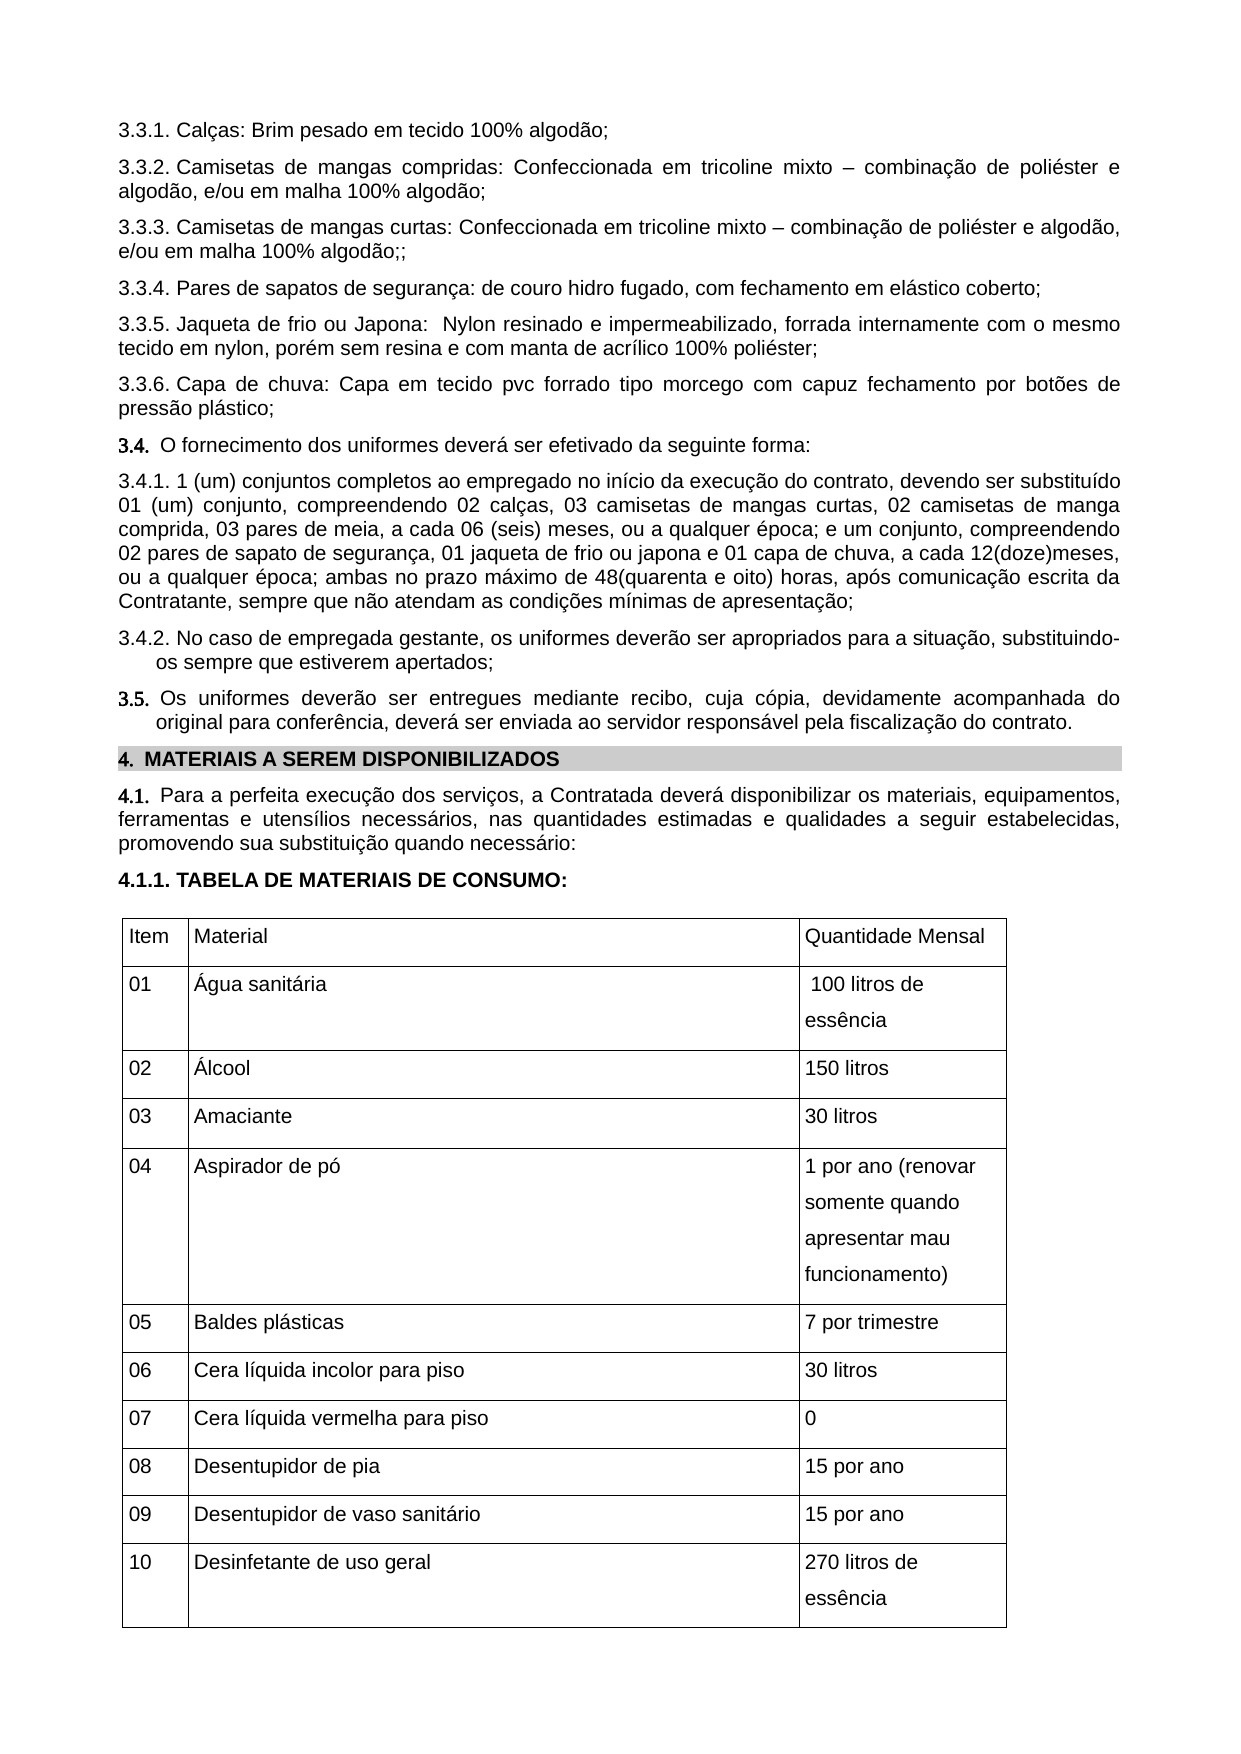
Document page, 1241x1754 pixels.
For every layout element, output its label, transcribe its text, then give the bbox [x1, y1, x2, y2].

list Capa de chuva: Capa em tecido pvc forrado tipo morcego com capuz fechamento por botões de pressão plástico; [118, 372, 1122, 420]
list Camisetas de mangas compridas: Confeccionada em tricoline mixto – combinação de poliéster e algodão, e/ou em malha 100% algodão; [118, 154, 1122, 202]
table_cell 15 por ano [800, 1496, 1006, 1543]
list Para a perfeita execução dos serviços, a Contratada deverá disponibilizar os materiais, equipamentos, ferramentas e utensílios necessários, nas quantidades estimadas e qualidades a seguir estabelecidas, promovendo sua substituição quando necessário: [118, 783, 1122, 855]
list Os uniformes deverão ser entregues mediante recibo, cuja cópia, devidamente acompanhada do original para conferência, deverá ser enviada ao servidor responsável pela fiscalização do contrato. [118, 686, 1122, 734]
table_cell 02 [123, 1051, 188, 1098]
table_cell 03 [123, 1099, 188, 1148]
table_cell 08 [123, 1449, 188, 1495]
table_cell 04 [123, 1149, 188, 1304]
table_cell 30 litros [800, 1099, 1006, 1148]
table_cell 05 [123, 1305, 188, 1352]
table_cell 09 [123, 1496, 188, 1543]
table_cell 100 litros de essência [800, 967, 1006, 1050]
table_cell 30 litros [800, 1353, 1006, 1399]
list Jaqueta de frio ou Japona: Nylon resinado e impermeabilizado, forrada internamente com o mesmo tecido em nylon, porém sem resina e com manta de acrílico 100% poliéster; [118, 312, 1122, 360]
table_cell Cera líquida incolor para piso [189, 1353, 799, 1399]
table_cell Desinfetante de uso geral [189, 1544, 799, 1627]
table_cell 0 [800, 1401, 1006, 1447]
table_cell Aspirador de pó [189, 1149, 799, 1304]
list TABELA DE MATERIAIS DE CONSUMO: [118, 867, 1122, 891]
table_cell Baldes plásticas [189, 1305, 799, 1352]
table_cell 06 [123, 1353, 188, 1399]
list Pares de sapatos de segurança: de couro hidro fugado, com fechamento em elástico coberto; [118, 275, 1122, 299]
table_cell 15 por ano [800, 1449, 1006, 1495]
table_cell Álcool [189, 1051, 799, 1098]
table_cell Desentupidor de vaso sanitário [189, 1496, 799, 1543]
table_cell Desentupidor de pia [189, 1449, 799, 1495]
list 1 (um) conjuntos completos ao empregado no início da execução do contrato, devendo ser substituído 01 (um) conjunto, compreendendo 02 calças, 03 camisetas de mangas curtas, 02 camisetas de manga comprida, 03 pares de meia, a cada 06 (seis) meses, ou a qualquer época; e um conjunto, compreendendo 02 pares de sapato de segurança, 01 jaqueta de frio ou japona e 01 capa de chuva, a cada 12(doze)meses, ou a qualquer época; ambas no prazo máximo de 48(quarenta e oito) horas, após comunicação escrita da Contratante, sempre que não atendam as condições mínimas de apresentação; [118, 469, 1122, 613]
list MATERIAIS A SEREM DISPONIBILIZADOS [118, 746, 1122, 771]
list O fornecimento dos uniformes deverá ser efetivado da seguinte forma: [118, 433, 1122, 457]
table_cell 01 [123, 967, 188, 1050]
table_header Material [189, 919, 799, 966]
table_cell 7 por trimestre [800, 1305, 1006, 1352]
table_cell Amaciante [189, 1099, 799, 1148]
list Calças: Brim pesado em tecido 100% algodão; [118, 118, 1122, 142]
table_cell 10 [123, 1544, 188, 1627]
table_header Item [123, 919, 188, 966]
table_cell 07 [123, 1401, 188, 1447]
table_header Quantidade Mensal [800, 919, 1006, 966]
table_cell Cera líquida vermelha para piso [189, 1401, 799, 1447]
table_cell 270 litros de essência [800, 1544, 1006, 1627]
table_cell 1 por ano (renovar somente quando apresentar mau funcionamento) [800, 1149, 1006, 1304]
list No caso de empregada gestante, os uniformes deverão ser apropriados para a situação, substituindo-os sempre que estiverem apertados; [118, 626, 1122, 673]
table_cell Água sanitária [189, 967, 799, 1050]
table_cell 150 litros [800, 1051, 1006, 1098]
list Camisetas de mangas curtas: Confeccionada em tricoline mixto – combinação de poliéster e algodão, e/ou em malha 100% algodão;; [118, 215, 1122, 263]
